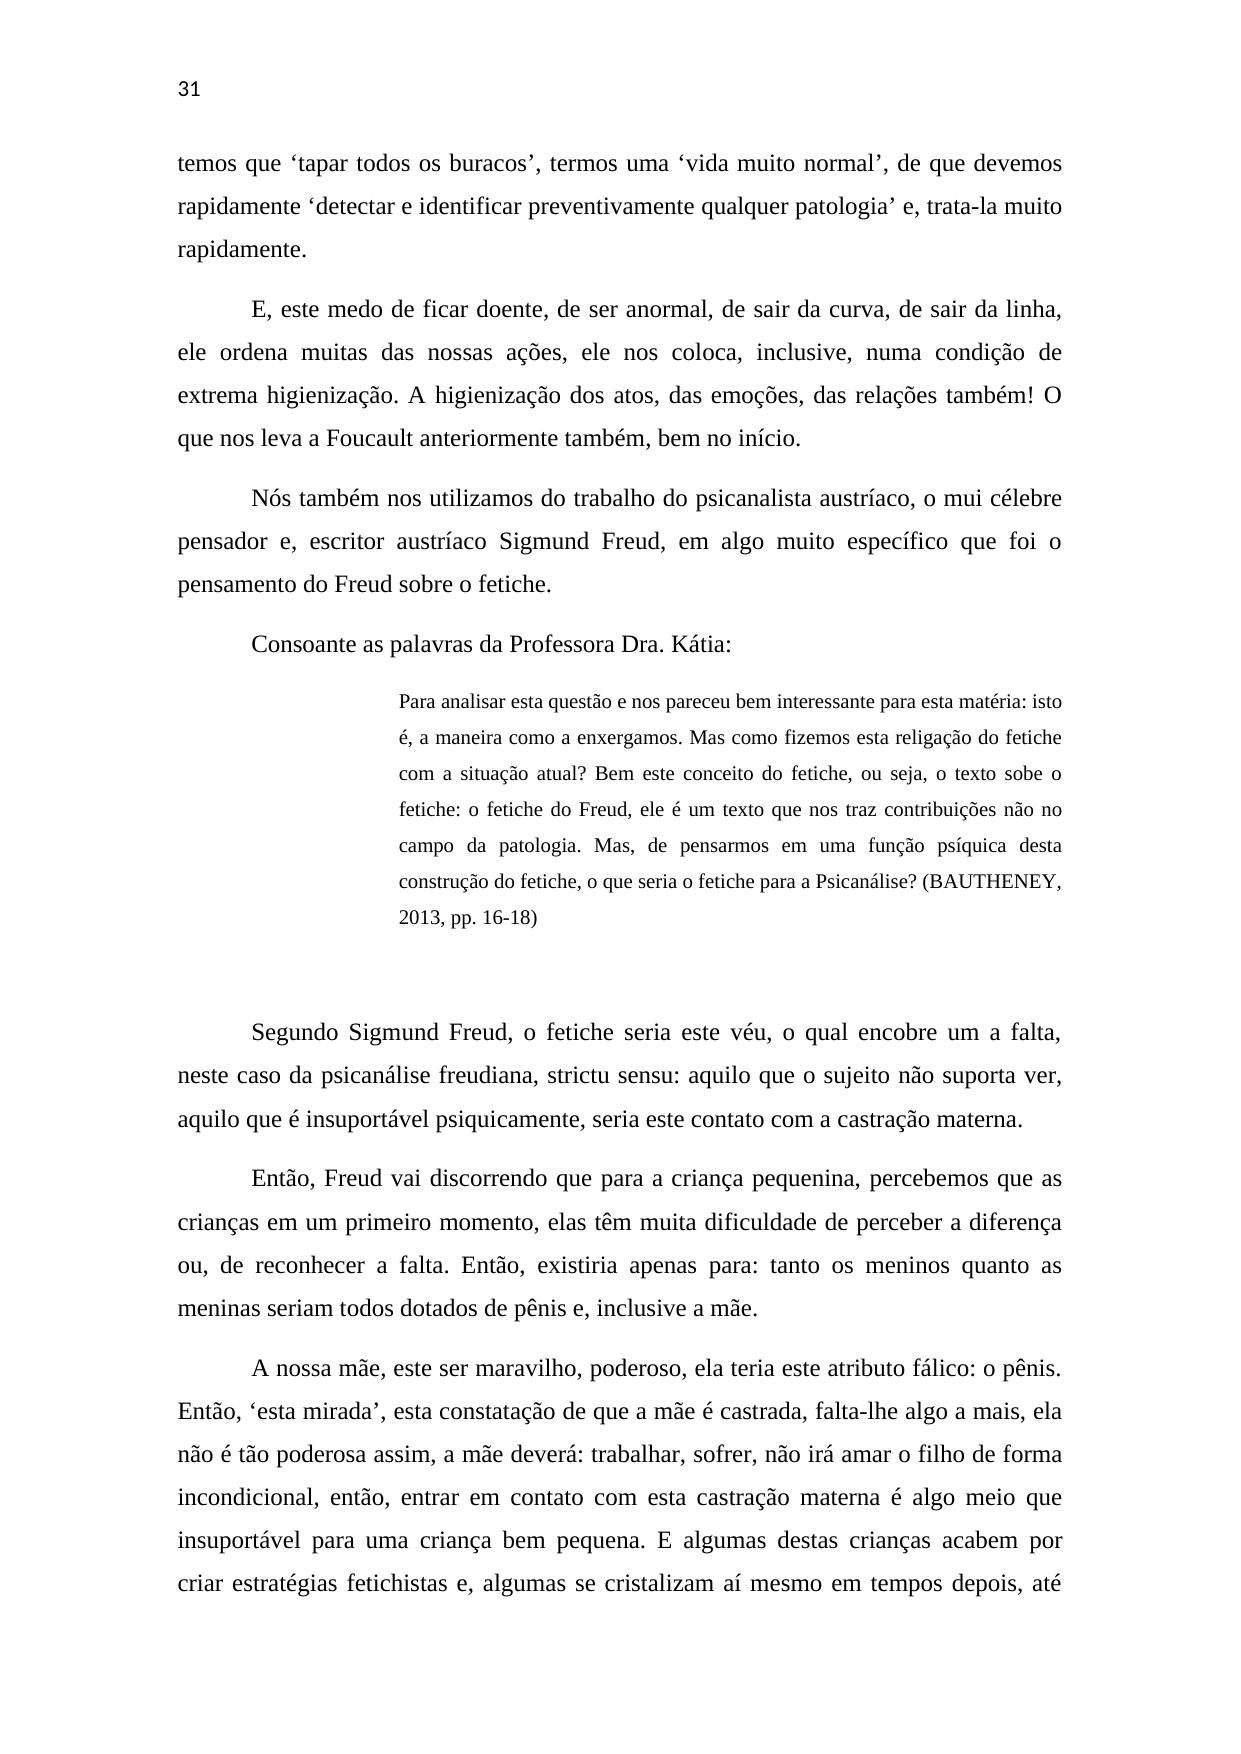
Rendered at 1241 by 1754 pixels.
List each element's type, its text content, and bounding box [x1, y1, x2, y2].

text E, este medo de ficar doente, de ser anormal, de sair da curva, de sair da linha, ele ordena muitas das nossas ações, ele nos coloca, inclusive, numa condição de extrema higienização. A higienização dos atos, das emoções, das relações também! O que nos leva a Foucault anteriormente também, bem no início. [177, 294, 1063, 452]
text Segundo Sigmund Freud, o fetiche seria este véu, o qual encobre um a falta, neste caso da psicanálise freudiana, strictu sensu: aquilo que o sujeito não suporta ver, aquilo que é insuportável psiquicamente, seria este contato com a castração materna. [177, 1017, 1063, 1132]
text temos que ‘tapar todos os buracos’, termos uma ‘vida muito normal’, de que devemos rapidamente ‘detectar e identificar preventivamente qualquer patologia’ e, trata-la muito rapidamente. [177, 148, 1063, 263]
text Então, Freud vai discorrendo que para a criança pequenina, percebemos que as crianças em um primeiro momento, elas têm muita dificuldade de perceber a diferença ou, de reconhecer a falta. Então, existiria apenas para: tanto os meninos quanto as meninas seriam todos dotados de pênis e, inclusive a mãe. [177, 1163, 1063, 1322]
text A nossa mãe, este ser maravilho, poderoso, ela teria este atributo fálico: o pênis. Então, ‘esta mirada’, esta constatação de que a mãe é castrada, falta-lhe algo a mais, ela não é tão poderosa assim, a mãe deverá: trabalhar, sofrer, não irá amar o filho de forma incondicional, então, entrar em contato com esta castração materna é algo meio que insuportável para uma criança bem pequena. E algumas destas crianças acabem por criar estratégias fetichistas e, algumas se cristalizam aí mesmo em tempos depois, até [177, 1353, 1063, 1597]
text Consoante as palavras da Professora Dra. Kátia: [177, 629, 1063, 658]
text Nós também nos utilizamos do trabalho do psicanalista austríaco, o mui célebre pensador e, escritor austríaco Sigmund Freud, em algo muito específico que foi o pensamento do Freud sobre o fetiche. [177, 483, 1063, 598]
text Para analisar esta questão e nos pareceu bem interessante para esta matéria: isto é, a maneira como a enxergamos. Mas como fizemos esta religação do fetiche com a situação atual? Bem este conceito do fetiche, ou seja, o texto sobe o fetiche: o fetiche do Freud, ele é um texto que nos traz contribuições não no campo da patologia. Mas, de pensarmos em uma função psíquica desta construção do fetiche, o que seria o fetiche para a Psicanálise? (BAUTHENEY, 2013, pp. 16-18) [398, 689, 1063, 929]
